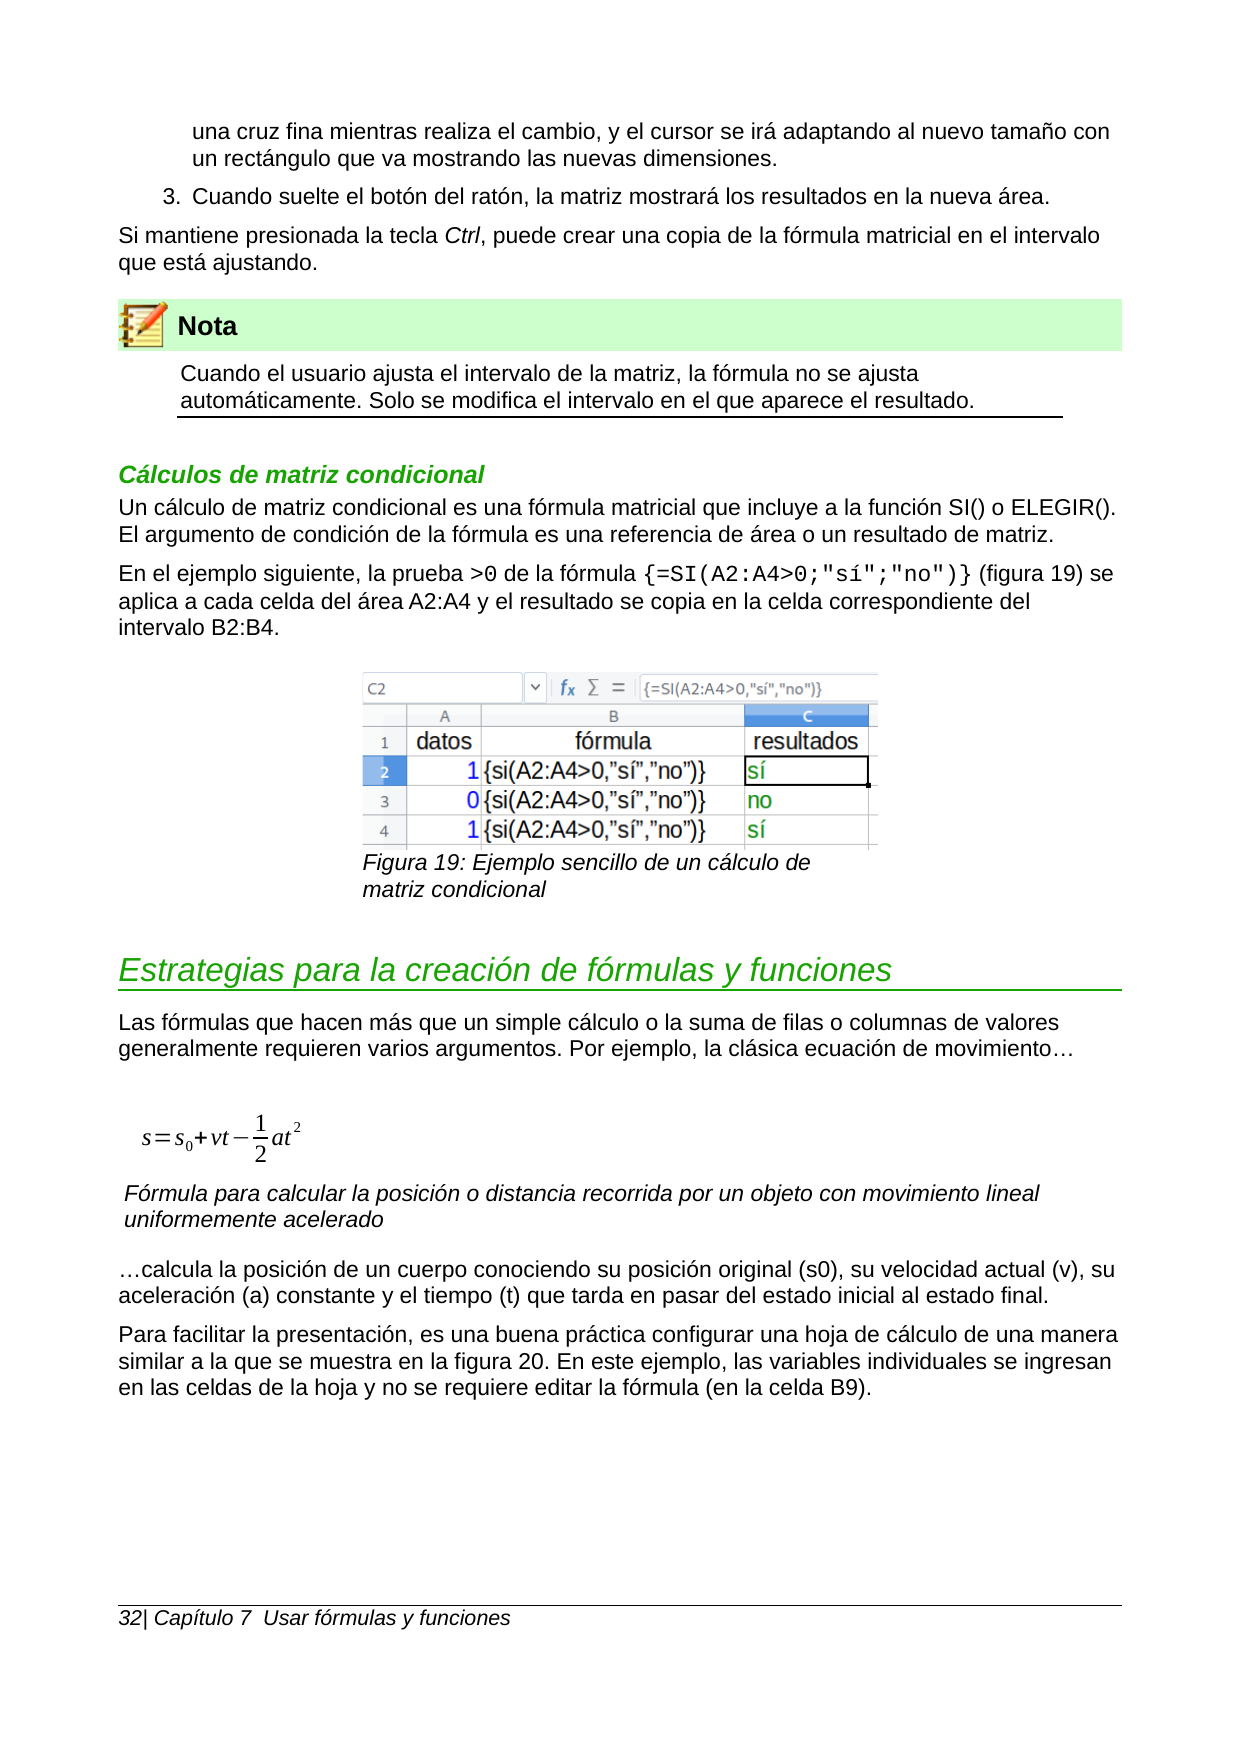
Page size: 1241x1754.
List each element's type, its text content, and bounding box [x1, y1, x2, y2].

picture [362, 672, 878, 850]
text Si mantiene presionada la tecla Ctrl, puede crear una copia de la fórmula matricial en el intervalo que está ajustando. [118, 222, 1122, 275]
list una cruz fina mientras realiza el cambio, y el cursor se irá adaptando al nuevo tamaño con un rectángulo que va mostrando las nuevas dimensiones. [162, 118, 1122, 171]
text Un cálculo de matriz condicional es una fórmula matricial que incluye a la función SI() o ELEGIR(). El argumento de condición de la fórmula es una referencia de área o un resultado de matriz. [118, 494, 1122, 547]
picture [119, 300, 170, 351]
subtitle Cálculos de matriz condicional [118, 460, 1122, 488]
text Para facilitar la presentación, es una buena práctica configurar una hoja de cálculo de una manera similar a la que se muestra en la figura 20. En este ejemplo, las variables individuales se ingresan en las celdas de la hoja y no se requiere editar la fórmula (en la celda B9). [118, 1321, 1122, 1400]
text Cuando el usuario ajusta el intervalo de la matriz, la fórmula no se ajusta automáticamente. Solo se modifica el intervalo en el que aparece el resultado. [177, 357, 1063, 416]
subtitle Estrategias para la creación de fórmulas y funciones [118, 950, 1122, 989]
text …calcula la posición de un cuerpo conociendo su posición original (s0), su velocidad actual (v), su aceleración (a) constante y el tiempo (t) que tarda en pasar del estado inicial al estado final. [118, 1256, 1122, 1309]
text En el ejemplo siguiente, la prueba >0 de la fórmula {=SI(A2:A4>0;"sí";"no")} (figura 19) se aplica a cada celda del área A2:A4 y el resultado se copia en la celda correspondiente del intervalo B2:B4. [118, 559, 1122, 641]
table_header Fórmula para calcular la posición o distancia recorrida por un objeto con movimiento lineal uniformemente acelerado [118, 1103, 1122, 1238]
subtitle Nota [118, 299, 1122, 351]
text Figura 19: Ejemplo sencillo de un cálculo de matriz condicional [362, 850, 878, 902]
list Cuando suelte el botón del ratón, la matriz mostrará los resultados en la nueva área. [162, 183, 1122, 210]
text Las fórmulas que hacen más que un simple cálculo o la suma de filas o columnas de valores generalmente requieren varios argumentos. Por ejemplo, la clásica ecuación de movimiento… [118, 1008, 1122, 1061]
